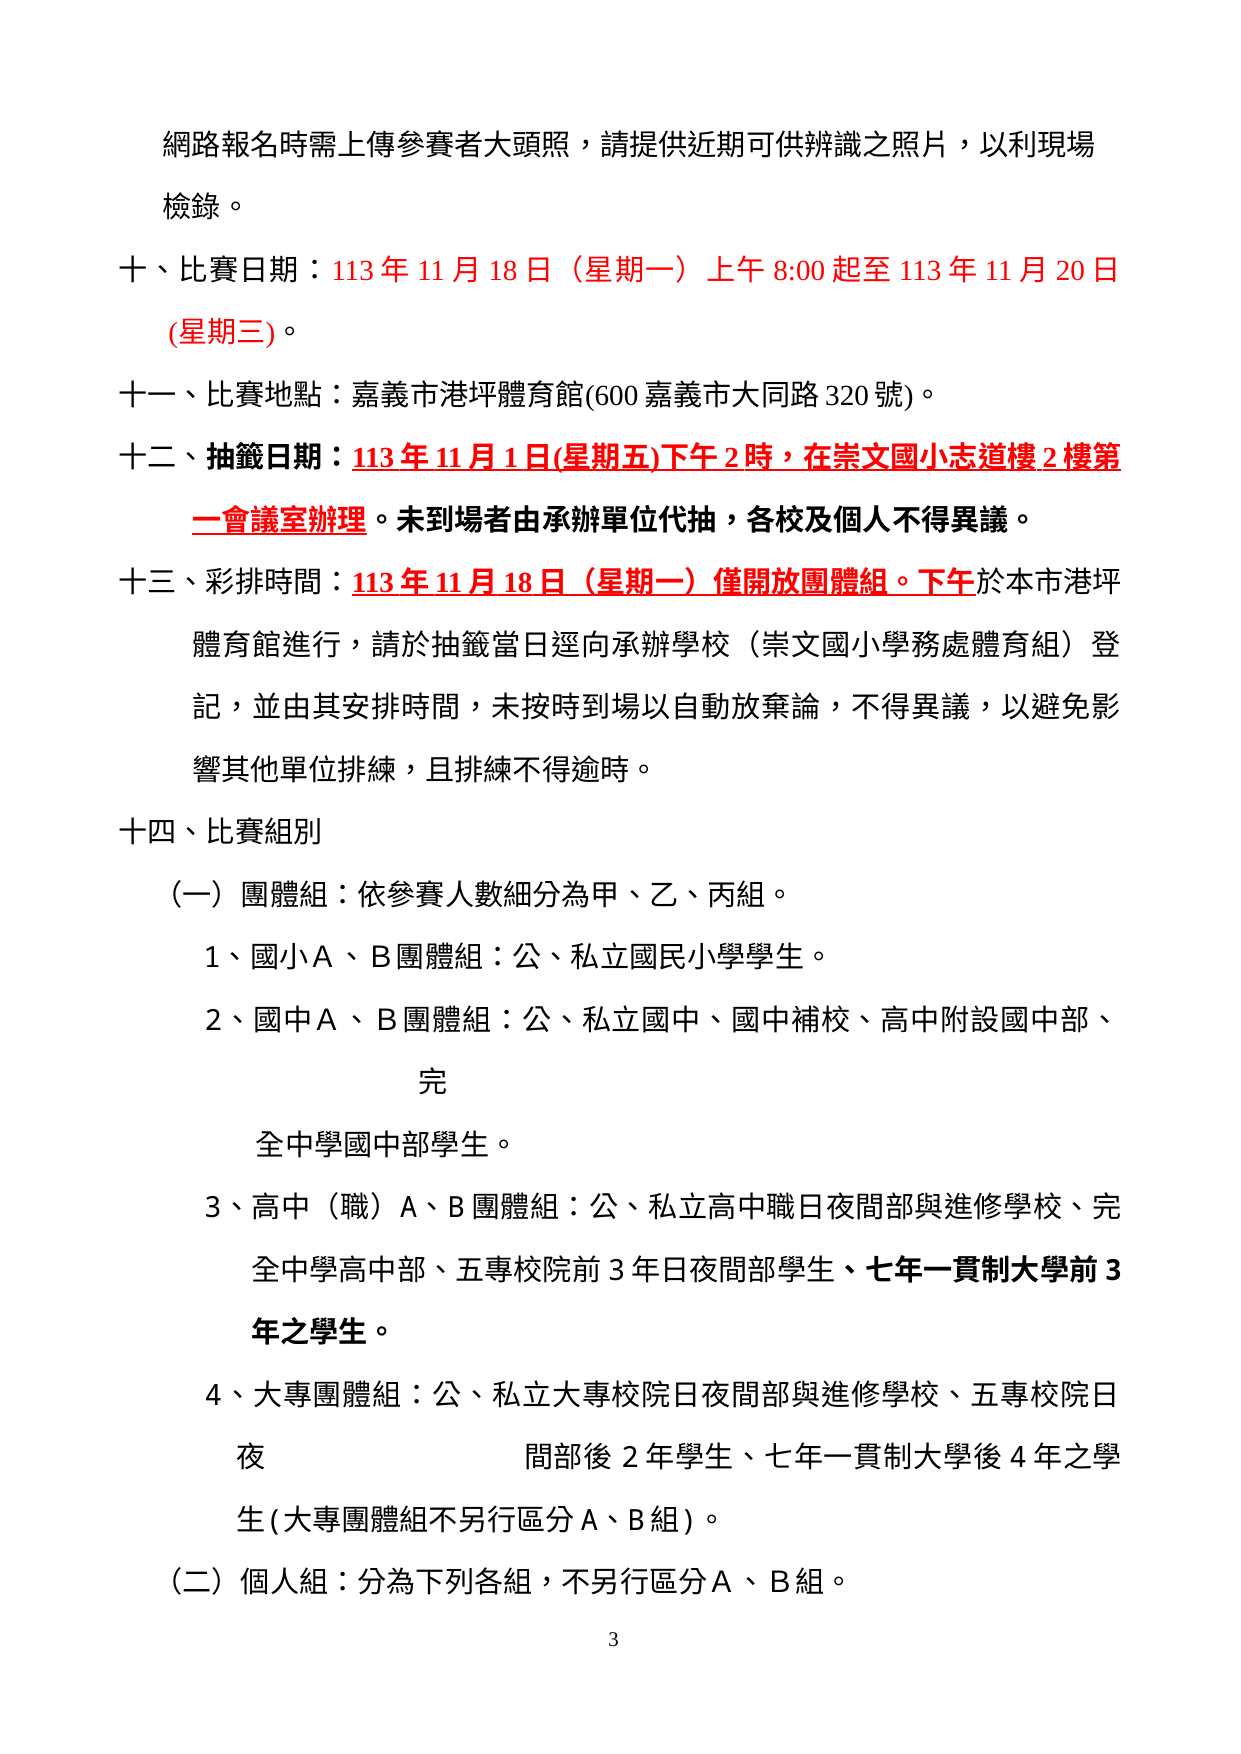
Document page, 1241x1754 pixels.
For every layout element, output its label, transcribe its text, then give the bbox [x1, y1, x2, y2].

text 十二、抽籤日期：113年11月1日(星期五)下午2時，在崇文國小志道樓2樓第一會議室辦理。未到場者由承辦單位代抽，各校及個人不得異議。 [118, 413, 1122, 538]
text 十、比賽日期：113年11月18日（星期一）上午8:00起至113年11月20日 (星期三)。 [118, 226, 1122, 351]
text 3、高中（職）A、B團體組：公、私立高中職日夜間部與進修學校、完全中學高中部、五專校院前3年日夜間部學生、七年一貫制大學前3 年之學生。 [168, 1163, 1122, 1351]
text 九、報名方式：請直接至全國學生舞蹈比賽資訊網(網址：http://studentdance.perdc.ntnu.edu.tw)登錄報名資料完畢後，線上列印A4規格紙本報名表(含參賽者名冊)。紙本報名表需A4規格一式3份，1份自存，2份（須經就讀學校加蓋學校印信(團體組)或註冊組章戳(個人組)，未加蓋章戳證明學籍者不予受理報名）於報名期間逕送至「崇文國小學務處體育組」完成報名程序。逾時送件或資料不完整，致使學生權益受損者，由學校自行負責。 網路報名時需上傳參賽者大頭照，請提供近期可供辨識之照片，以利現場檢錄。 [118, 101, 1122, 226]
text 全中學國中部學生。 [168, 1101, 1122, 1163]
text 十一、比賽地點：嘉義市港坪體育館(600嘉義市大同路320號)。 [118, 351, 1122, 413]
text 1、國小Ａ、Ｂ團體組：公、私立國民小學學生。 [118, 913, 1122, 976]
text 十四、比賽組別 [118, 788, 1122, 851]
text 4、大專團體組：公、私立大專校院日夜間部與進修學校、五專校院日夜 間部後2年學生、七年一貫制大學後4年之學生(大專團體組不另行區分A、B組)。 [168, 1351, 1122, 1538]
text （二）個人組：分為下列各組，不另行區分Ａ、Ｂ組。 [118, 1538, 1122, 1601]
text 十三、彩排時間：113年11月18日（星期一）僅開放團體組。下午於本市港坪體育館進行，請於抽籤當日逕向承辦學校（崇文國小學務處體育組）登記，並由其安排時間，未按時到場以自動放棄論，不得異議，以避免影響其他單位排練，且排練不得逾時。 [118, 538, 1122, 788]
text 2、國中Ａ、Ｂ團體組：公、私立國中、國中補校、高中附設國中部、完 [168, 976, 1122, 1101]
text （一）團體組：依參賽人數細分為甲、乙、丙組。 [118, 851, 1122, 913]
